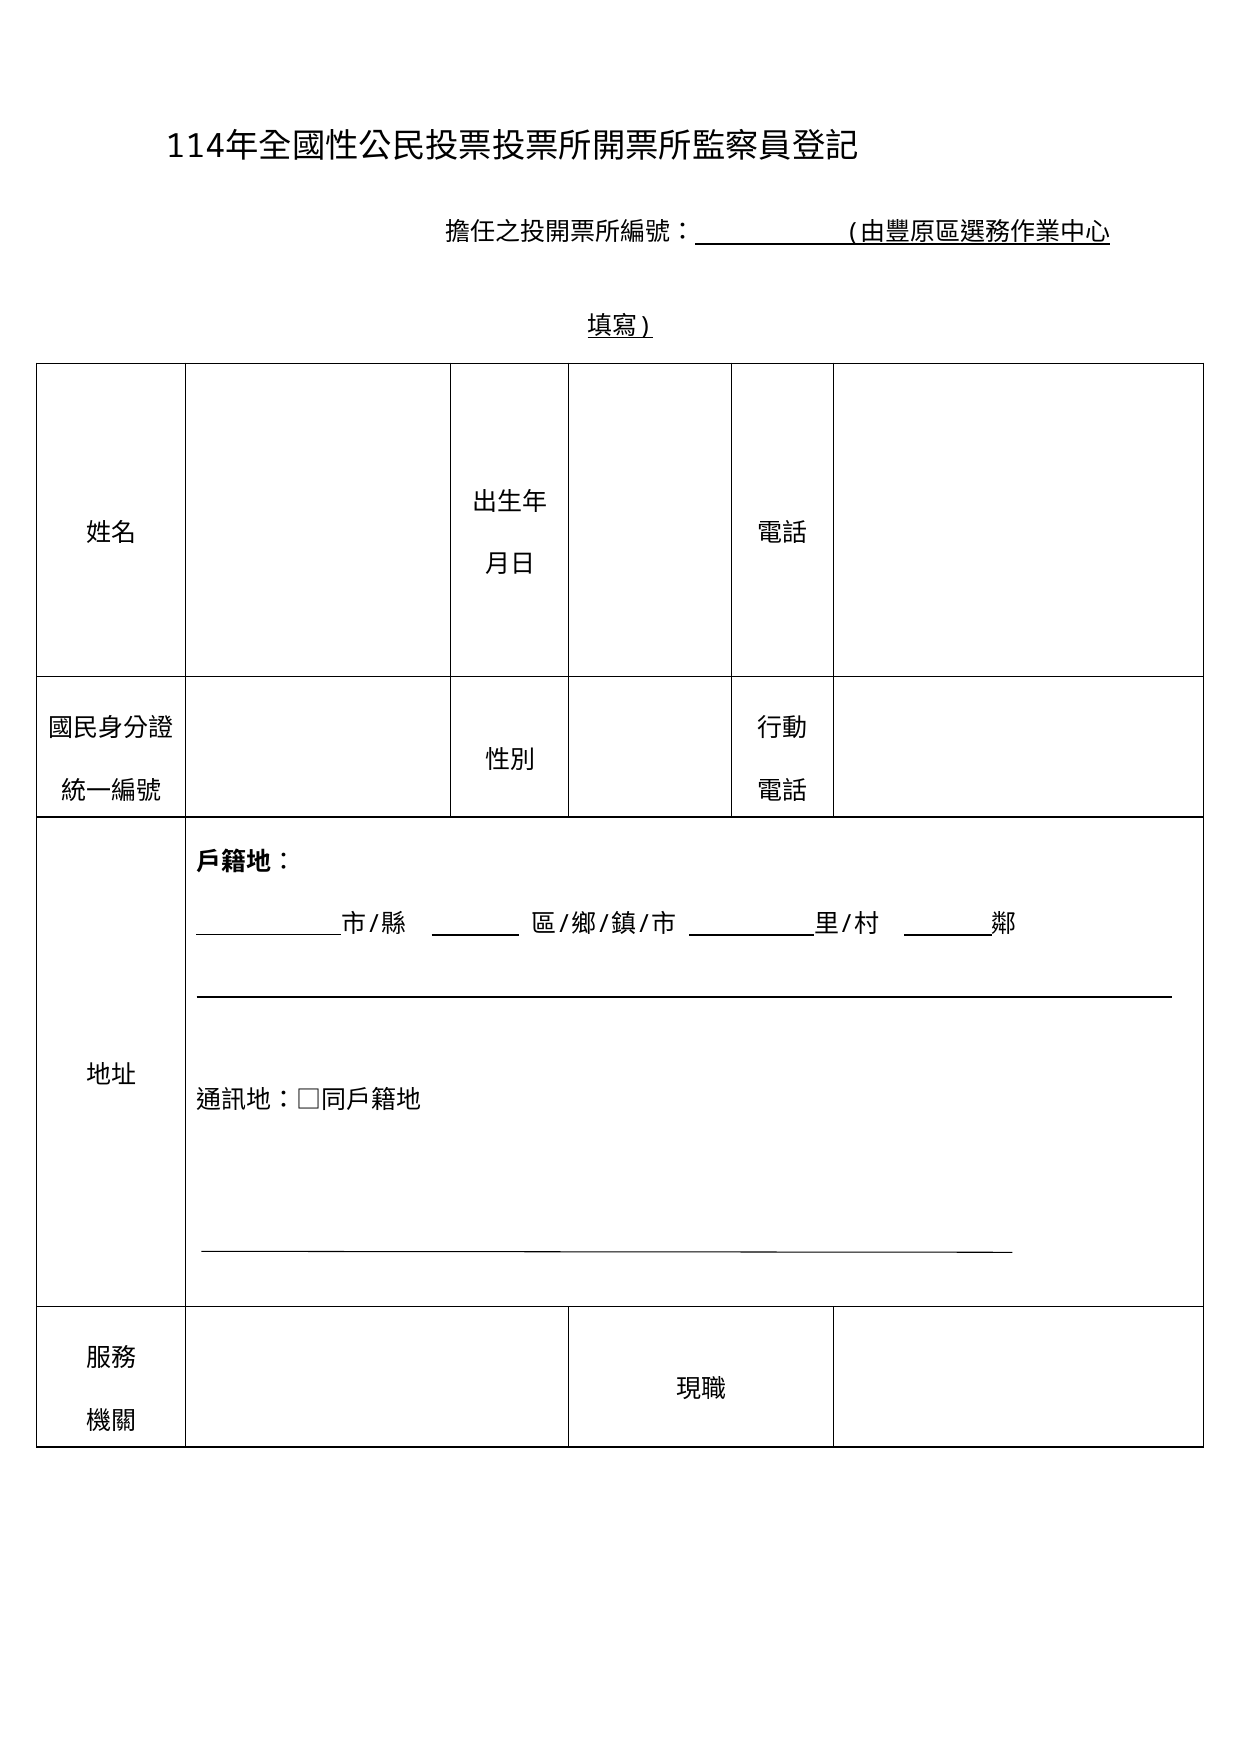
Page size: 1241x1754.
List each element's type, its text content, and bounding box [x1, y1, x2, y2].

text 擔任之投開票所編號： (由豐原區選務作業中心填寫) [118, 188, 1122, 344]
table_cell 行動 電話 [732, 677, 833, 816]
text 114年全國性公民投票投票所開票所監察員登記 [118, 102, 1122, 164]
table_header 電話 [732, 364, 833, 676]
table_header [834, 364, 1203, 676]
table_cell 性別 [451, 677, 568, 816]
table_cell 國民身分證統一編號 [37, 677, 185, 816]
table_cell 服務 機關 [37, 1307, 185, 1446]
table_cell 戶籍地： 市/縣 區/鄉/鎮/市 里/村 鄰 通訊地：□同戶籍地 [186, 818, 1203, 1306]
table_cell [186, 1307, 568, 1446]
table_header 姓名 [37, 364, 185, 676]
table_cell [834, 1307, 1203, 1446]
table_cell 現職 [569, 1307, 833, 1446]
table_cell [834, 677, 1203, 816]
table_cell [569, 677, 731, 816]
table_cell [186, 677, 450, 816]
table_header [569, 364, 731, 676]
table_header 出生年月日 [451, 364, 568, 676]
table_header [186, 364, 450, 676]
table_cell 地址 [37, 818, 185, 1306]
